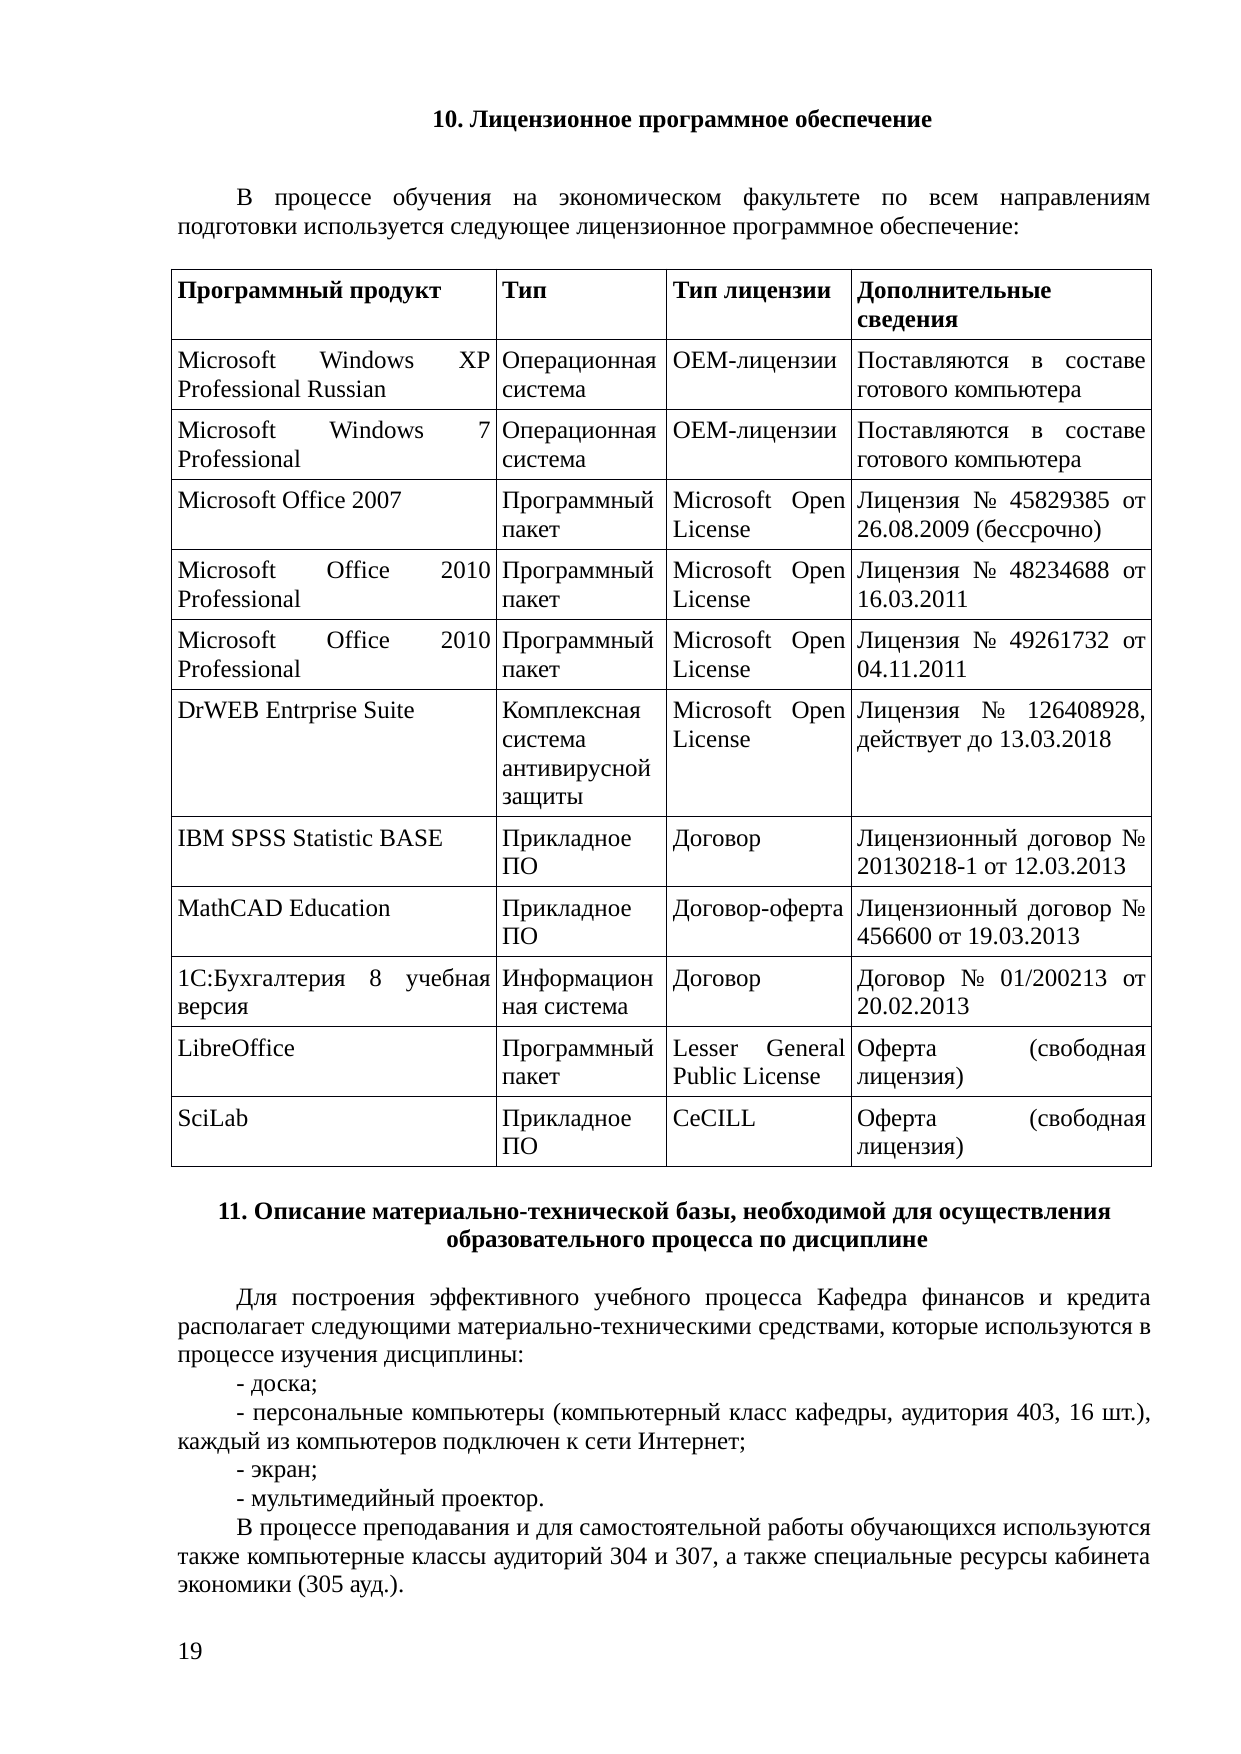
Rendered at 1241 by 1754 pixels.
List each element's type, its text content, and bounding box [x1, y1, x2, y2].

table_cell Программный пакет [497, 620, 666, 688]
text 10. Лицензионное программное обеспечение [177, 104, 1128, 133]
table_cell Лицензионный договор № 20130218-1 от 12.03.2013 [852, 817, 1151, 886]
table_cell Лицензионный договор № 456600 от 19.03.2013 [852, 887, 1151, 956]
table_cell IBM SPSS Statistic BASE [172, 817, 496, 886]
table_header Тип [497, 270, 666, 338]
list - экран; [177, 1454, 1152, 1483]
text В процессе обучения на экономическом факультете по всем направлениям подготовки используется следующее лицензионное программное обеспечение: [177, 182, 1152, 240]
table_cell Программный пакет [497, 1027, 666, 1096]
table_cell Договор [667, 817, 851, 886]
table_cell Договор-оферта [667, 887, 851, 956]
table_cell Лицензия № 49261732 от 04.11.2011 [852, 620, 1151, 688]
table_cell OEM-лицензии [667, 340, 851, 408]
table_cell Microsoft Windows XP Professional Russian [172, 340, 496, 408]
table_cell DrWEB Entrprise Suite [172, 690, 496, 816]
table_cell Оферта (свободная лицензия) [852, 1097, 1151, 1166]
table_cell Поставляются в составе готового компьютера [852, 340, 1151, 408]
table_cell Оферта (свободная лицензия) [852, 1027, 1151, 1096]
table_cell Microsoft Office 2010 Professional [172, 620, 496, 688]
table_cell LibreOffice [172, 1027, 496, 1096]
table_cell SciLab [172, 1097, 496, 1166]
table_cell Лицензия № 126408928, действует до 13.03.2018 [852, 690, 1151, 816]
table_cell Лицензия № 45829385 от 26.08.2009 (бессрочно) [852, 480, 1151, 548]
table_cell Прикладное ПО [497, 887, 666, 956]
table_cell Лицензия № 48234688 от 16.03.2011 [852, 550, 1151, 618]
list - доска; [177, 1368, 1152, 1397]
table_cell OEM-лицензии [667, 410, 851, 478]
table_cell Прикладное ПО [497, 817, 666, 886]
table_cell CeCILL [667, 1097, 851, 1166]
list В процессе преподавания и для самостоятельной работы обучающихся используются также компьютерные классы аудиторий 304 и 307, а также специальные ресурсы кабинета экономики (305 ауд.). [177, 1512, 1152, 1598]
table_cell MathCAD Education [172, 887, 496, 956]
table_cell Прикладное ПО [497, 1097, 666, 1166]
table_header Дополнительные сведения [852, 270, 1151, 338]
table_cell Договор № 01/200213 от 20.02.2013 [852, 957, 1151, 1026]
table_cell 1C:Бухгалтерия 8 учебная версия [172, 957, 496, 1026]
table_header Тип лицензии [667, 270, 851, 338]
table_cell Операционная система [497, 410, 666, 478]
table_cell Договор [667, 957, 851, 1026]
table_cell Информационная система [497, 957, 666, 1026]
table_cell Комплексная система антивирусной защиты [497, 690, 666, 816]
table_cell Операционная система [497, 340, 666, 408]
table_cell Microsoft Office 2010 Professional [172, 550, 496, 618]
table_cell Microsoft Windows 7 Professional [172, 410, 496, 478]
table_cell Microsoft Open License [667, 620, 851, 688]
table_cell Microsoft Office 2007 [172, 480, 496, 548]
table_cell Программный пакет [497, 550, 666, 618]
table_cell Поставляются в составе готового компьютера [852, 410, 1151, 478]
table_cell Microsoft Open License [667, 550, 851, 618]
list - персональные компьютеры (компьютерный класс кафедры, аудитория 403, 16 шт.), каждый из компьютеров подключен к сети Интернет; [177, 1397, 1152, 1454]
table_cell Microsoft Open License [667, 480, 851, 548]
table_header Программный продукт [172, 270, 496, 338]
table_cell Microsoft Open License [667, 690, 851, 816]
table_cell Программный пакет [497, 480, 666, 548]
table_cell Lesser General Public License [667, 1027, 851, 1096]
list - мультимедийный проектор. [177, 1483, 1152, 1512]
list Для построения эффективного учебного процесса Кафедра финансов и кредита располагает следующими материально-техническими средствами, которые используются в процессе изучения дисциплины: [177, 1282, 1152, 1368]
list 11. Описание материально-технической базы, необходимой для осуществления образовательного процесса по дисциплине [177, 1196, 1152, 1253]
